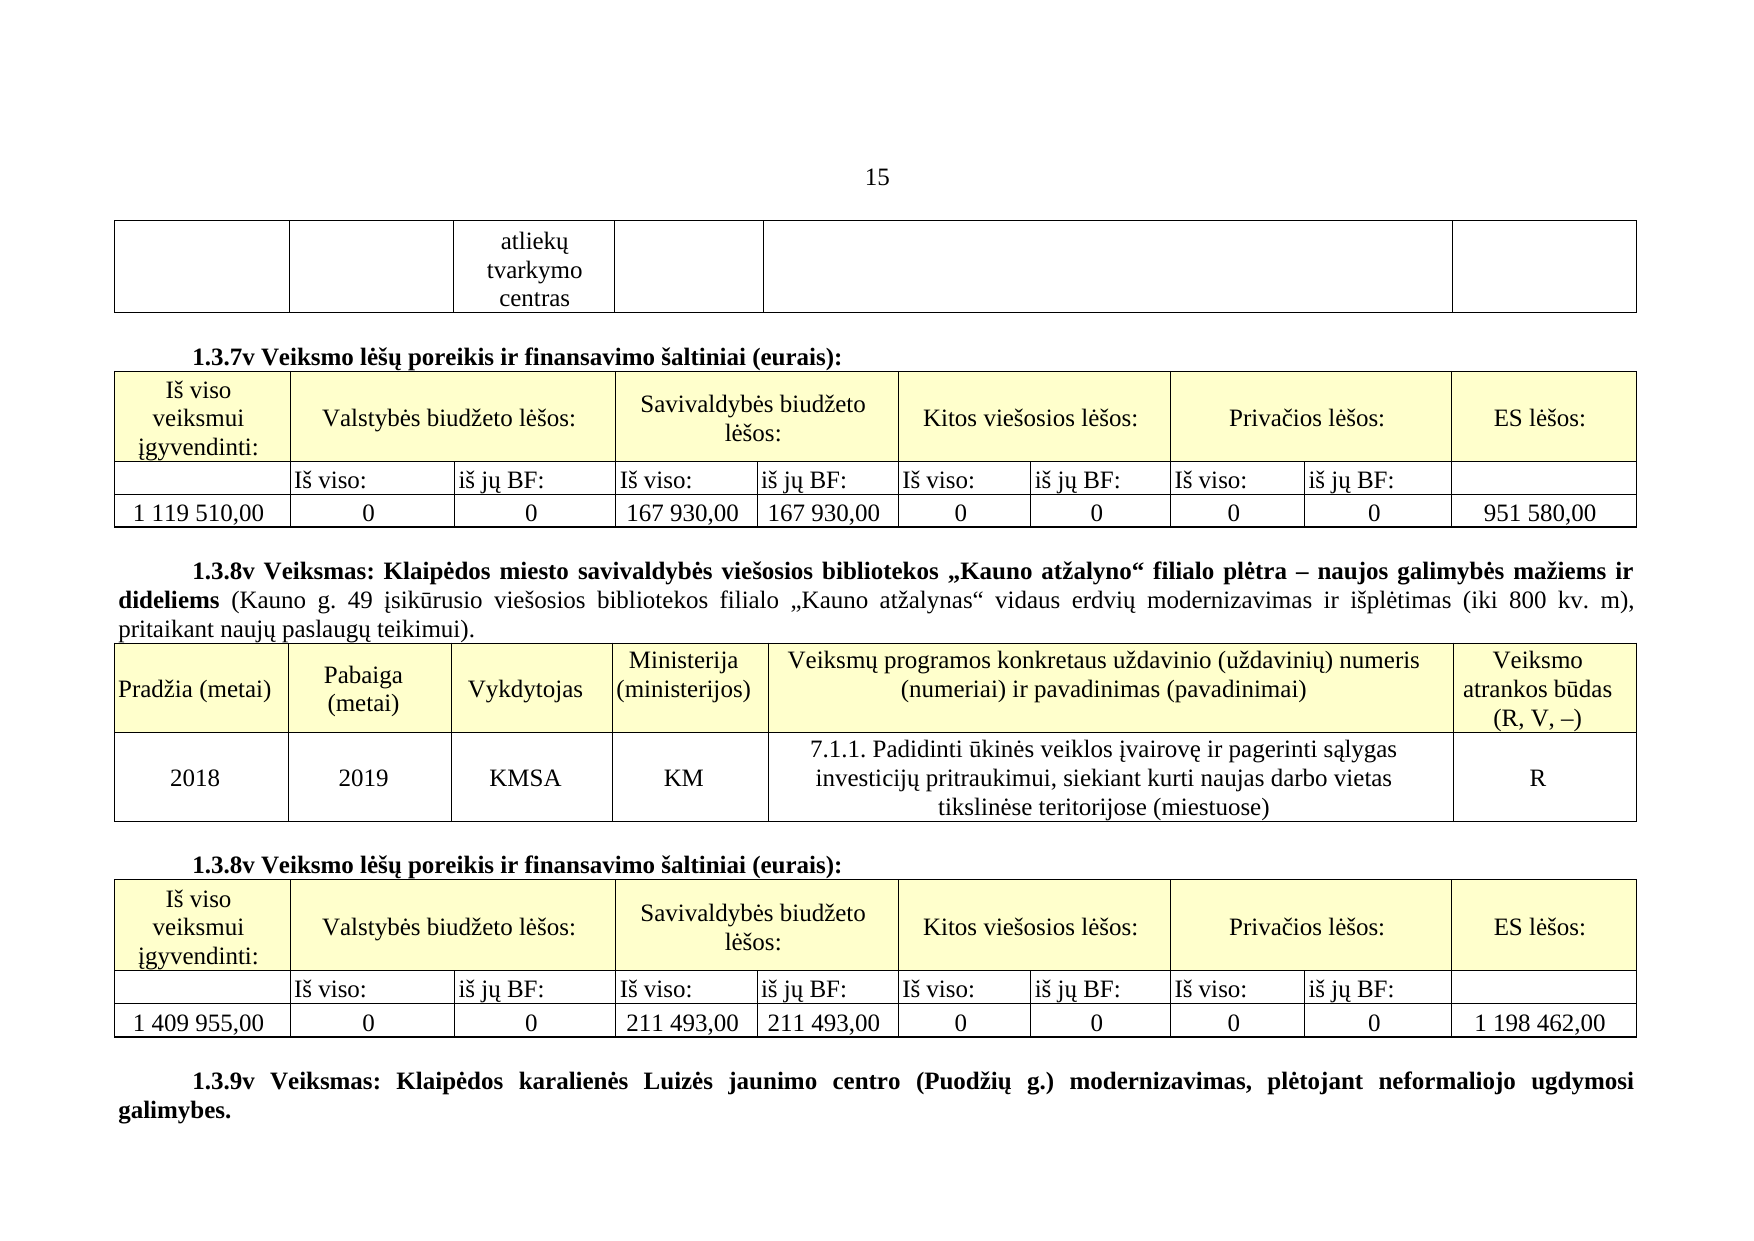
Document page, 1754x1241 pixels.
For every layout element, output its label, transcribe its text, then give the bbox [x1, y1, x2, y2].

table_cell 211 493,00 [758, 1004, 898, 1036]
table_cell Iš viso: [291, 971, 454, 1003]
table_cell Iš viso: [899, 462, 1030, 494]
table_cell iš jų BF: [455, 971, 615, 1003]
table_cell 0 [899, 495, 1030, 526]
table_cell 0 [1031, 495, 1170, 526]
table_cell iš jų BF: [1031, 971, 1170, 1003]
table_cell [1452, 462, 1636, 494]
table_cell Iš viso: [616, 462, 757, 494]
table_cell 1 409 955,00 [115, 1004, 290, 1036]
table_cell 0 [291, 495, 454, 526]
text 1.3.9v Veiksmas: Klaipėdos karalienės Luizės jaunimo centro (Puodžių g.) modernizavimas, plėtojant neformaliojo ugdymosi galimybes. [118, 1066, 1636, 1124]
table_cell 2018 [115, 733, 288, 821]
table_cell iš jų BF: [1305, 971, 1451, 1003]
table_cell Iš viso: [291, 462, 454, 494]
table_cell iš jų BF: [1031, 462, 1170, 494]
table_cell [115, 971, 290, 1003]
table_header Privačios lėšos: [1171, 880, 1451, 970]
table_cell iš jų BF: [758, 971, 898, 1003]
table_cell 0 [1171, 1004, 1304, 1036]
table_cell iš jų BF: [1305, 462, 1451, 494]
table_header Vykdytojas [452, 644, 612, 732]
table_header Pabaiga (metai) [289, 644, 451, 732]
table_cell iš jų BF: [758, 462, 898, 494]
table_header Valstybės biudžeto lėšos: [291, 372, 615, 461]
table_header Veiksmo atrankos būdas (R, V, –) [1454, 644, 1636, 732]
table_cell [1453, 221, 1636, 312]
table_cell 0 [455, 1004, 615, 1036]
table_header Kitos viešosios lėšos: [899, 372, 1170, 461]
table_cell 2019 [289, 733, 451, 821]
table_cell 0 [1305, 1004, 1451, 1036]
table_cell [615, 221, 763, 312]
table_cell 7.1.1. Padidinti ūkinės veiklos įvairovę ir pagerinti sąlygas investicijų pritraukimui, siekiant kurti naujas darbo vietas tikslinėse teritorijose (miestuose) [769, 733, 1453, 821]
table_cell [764, 221, 1452, 312]
table_cell 1 119 510,00 [115, 495, 290, 526]
table_cell KMSA [452, 733, 612, 821]
table_header Kitos viešosios lėšos: [899, 880, 1170, 970]
table_header Iš viso veiksmui įgyvendinti: [115, 372, 290, 461]
table_cell Iš viso: [1171, 971, 1304, 1003]
table_cell 1 198 462,00 [1452, 1004, 1636, 1036]
table_cell [290, 221, 453, 312]
table_header ES lėšos: [1452, 880, 1636, 970]
table_cell R [1454, 733, 1636, 821]
table_cell Iš viso: [616, 971, 757, 1003]
table_cell 167 930,00 [758, 495, 898, 526]
table_header ES lėšos: [1452, 372, 1636, 461]
table_cell iš jų BF: [455, 462, 615, 494]
table_header Iš viso veiksmui įgyvendinti: [115, 880, 290, 970]
table_cell 0 [291, 1004, 454, 1036]
table_cell 167 930,00 [616, 495, 757, 526]
table_cell 0 [1171, 495, 1304, 526]
table_header Privačios lėšos: [1171, 372, 1451, 461]
table_cell [115, 462, 290, 494]
table_cell 0 [1305, 495, 1451, 526]
table_cell [115, 221, 289, 312]
table_cell 0 [899, 1004, 1030, 1036]
table_header Veiksmų programos konkretaus uždavinio (uždavinių) numeris (numeriai) ir pavadinimas (pavadinimai) [769, 644, 1453, 732]
table_header Valstybės biudžeto lėšos: [291, 880, 615, 970]
table_cell 211 493,00 [616, 1004, 757, 1036]
table_header Ministerija (ministerijos) [613, 644, 768, 732]
text 1.3.8v Veiksmo lėšų poreikis ir finansavimo šaltiniai (eurais): [118, 851, 1636, 879]
table_cell 951 580,00 [1452, 495, 1636, 526]
table_cell Iš viso: [899, 971, 1030, 1003]
table_cell 0 [1031, 1004, 1170, 1036]
text 1.3.8v Veiksmas: Klaipėdos miesto savivaldybės viešosios bibliotekos „Kauno atžalyno“ filialo plėtra – naujos galimybės mažiems ir dideliems (Kauno g. 49 įsikūrusio viešosios bibliotekos filialo „Kauno atžalynas“ vidaus erdvių modernizavimas ir išplėtimas (iki 800 kv. m), pritaikant naujų paslaugų teikimui). [118, 556, 1636, 642]
table_header Savivaldybės biudžeto lėšos: [616, 372, 898, 461]
table_cell [1452, 971, 1636, 1003]
table_header Savivaldybės biudžeto lėšos: [616, 880, 898, 970]
table_cell atliekų tvarkymo centras [454, 221, 614, 312]
table_cell KM [613, 733, 768, 821]
table_cell Iš viso: [1171, 462, 1304, 494]
text 1.3.7v Veiksmo lėšų poreikis ir finansavimo šaltiniai (eurais): [118, 342, 1636, 371]
table_header Pradžia (metai) [115, 644, 288, 732]
table_cell 0 [455, 495, 615, 526]
